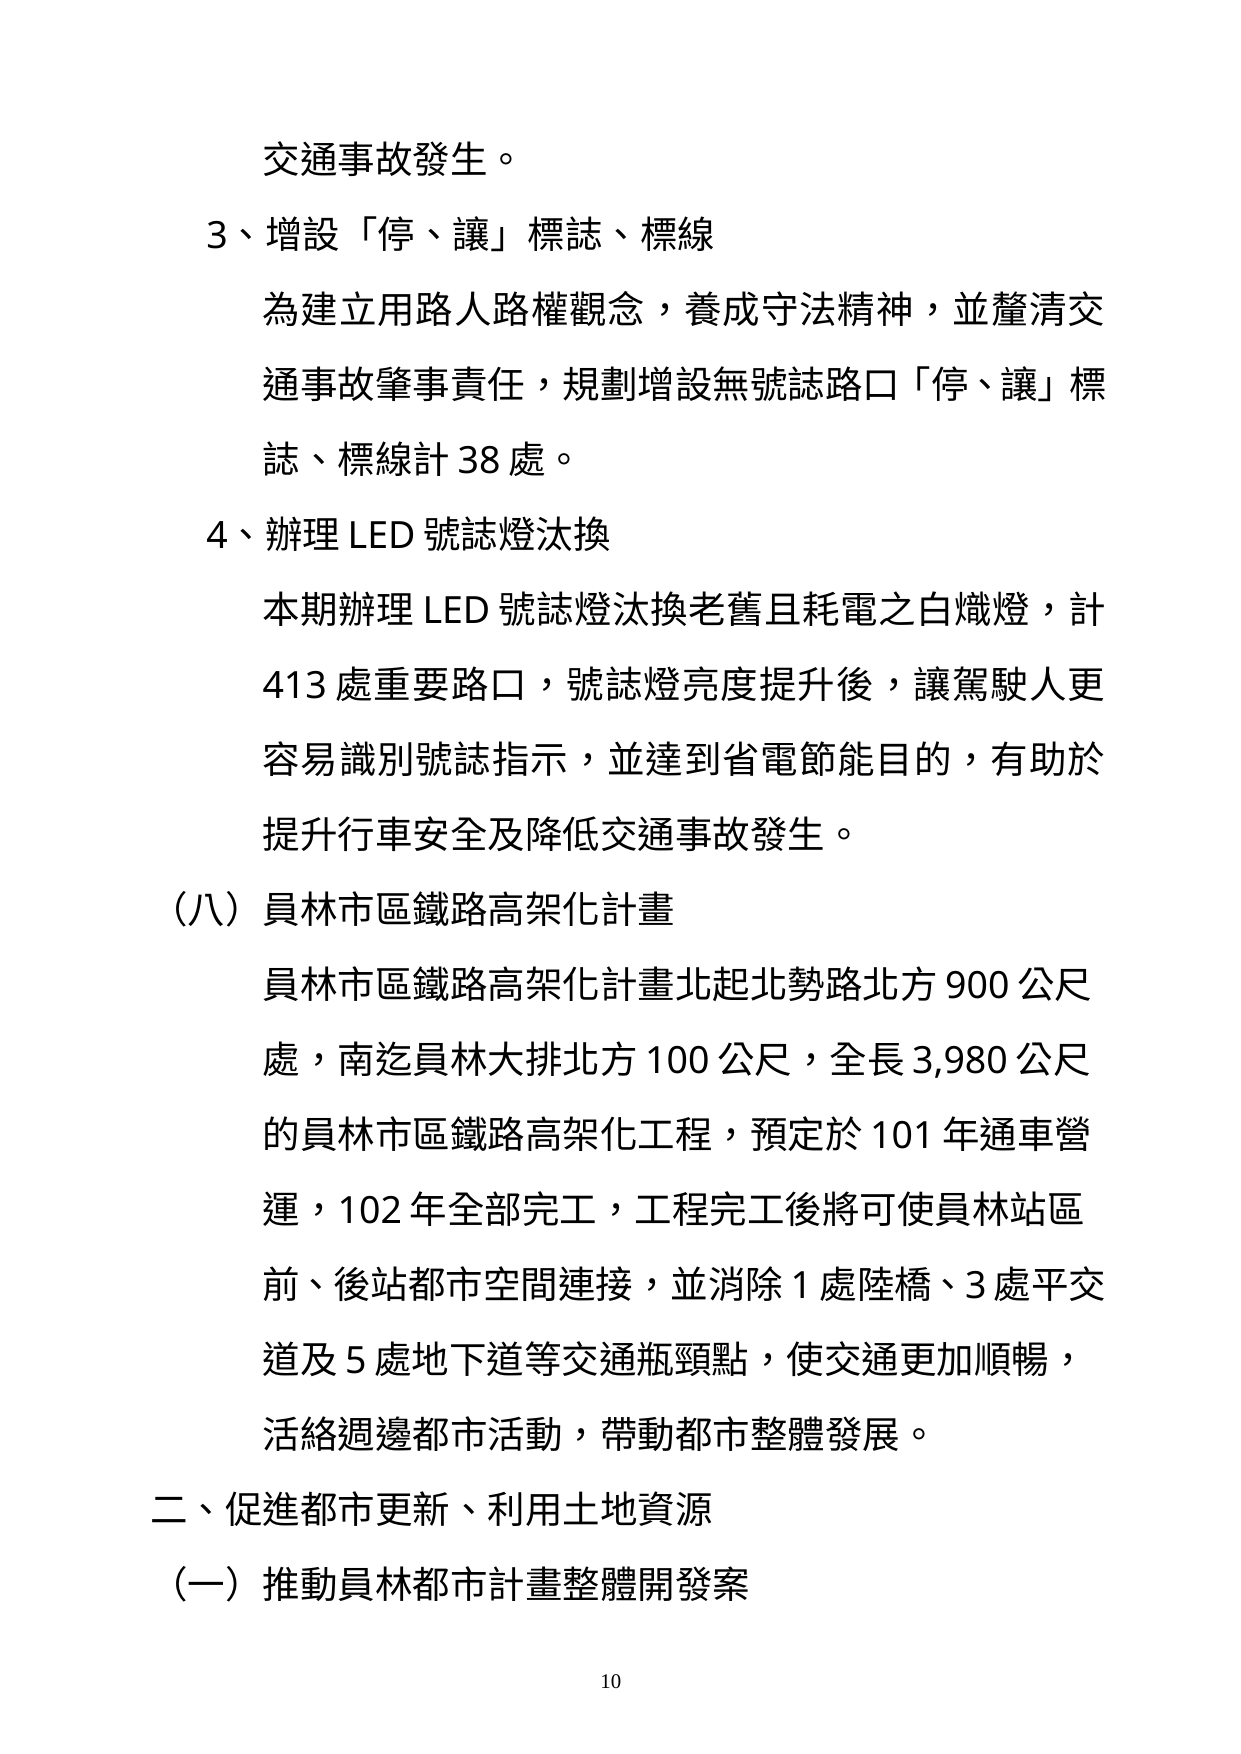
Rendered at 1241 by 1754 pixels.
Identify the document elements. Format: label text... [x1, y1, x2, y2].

text （一）推動員林都市計畫整體開發案 [150, 1545, 1106, 1620]
text 4、辦理LED號誌燈汰換 [206, 495, 1106, 570]
text 本期辦理LED號誌燈汰換老舊且耗電之白熾燈，計413處重要路口，號誌燈亮度提升後，讓駕駛人更容易識別號誌指示，並達到省電節能目的，有助於提升行車安全及降低交通事故發生。 [262, 570, 1106, 870]
text 二、促進都市更新、利用土地資源 [150, 1470, 1106, 1545]
text （八）員林市區鐵路高架化計畫 [150, 870, 1106, 945]
text 為建立用路人路權觀念，養成守法精神，並釐清交通事故肇事責任，規劃增設無號誌路口「停、讓」標誌、標線計38處。 [262, 270, 1106, 495]
text 3、增設「停、讓」標誌、標線 [206, 195, 1106, 270]
text 交通事故發生。 [262, 120, 1106, 195]
text 員林市區鐵路高架化計畫北起北勢路北方900公尺處，南迄員林大排北方100公尺，全長3,980公尺的員林市區鐵路高架化工程，預定於101年通車營運，102年全部完工，工程完工後將可使員林站區前、後站都市空間連接，並消除1處陸橋、3處平交道及5處地下道等交通瓶頸點，使交通更加順暢，活絡週邊都市活動，帶動都市整體發展。 [262, 945, 1106, 1470]
